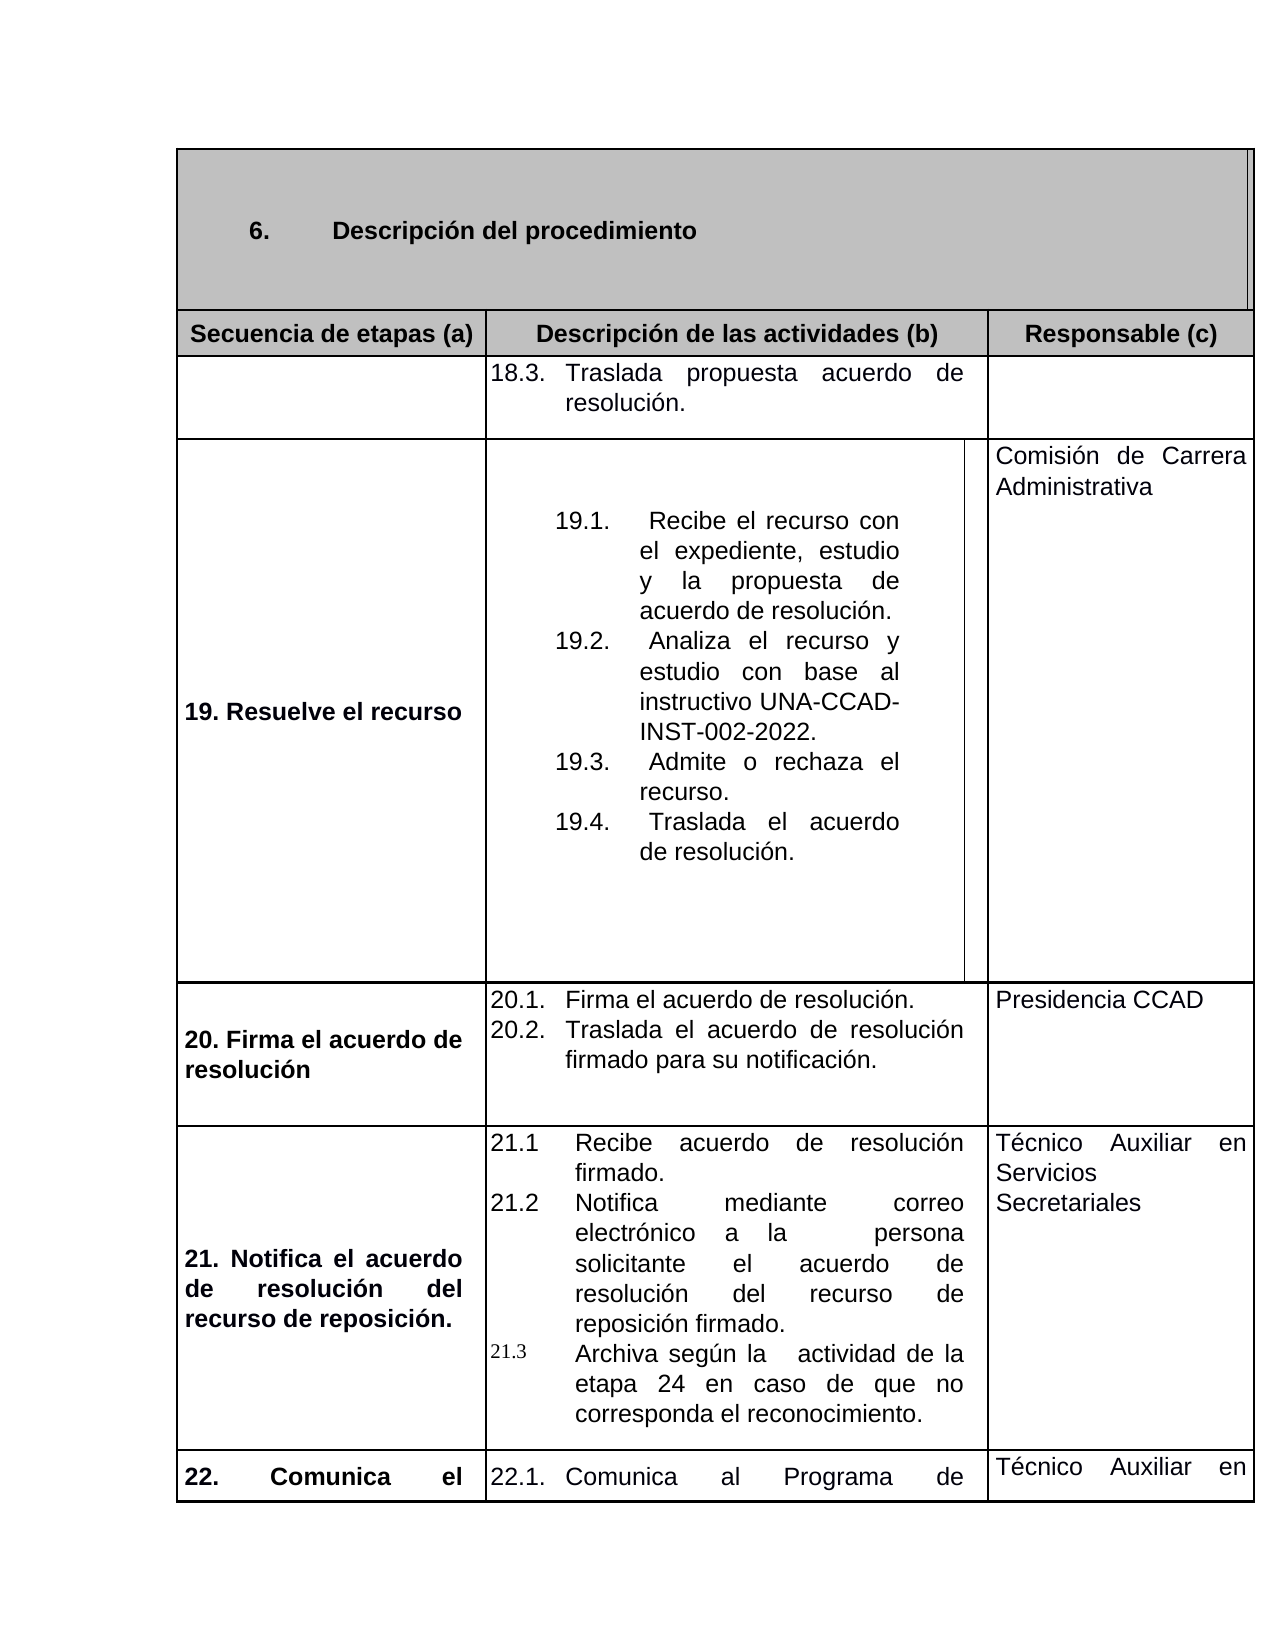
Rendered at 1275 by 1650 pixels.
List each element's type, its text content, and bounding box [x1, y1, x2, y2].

table_cell Secuencia de etapas (a) [178, 311, 485, 355]
table_cell Presidencia CCAD [989, 984, 1253, 1125]
table_cell [965, 440, 987, 981]
table_cell Comisión de Carrera Administrativa [989, 440, 1253, 981]
table_cell [989, 357, 1253, 438]
table_cell Recibe expediente, estudio y criterios. Propone el acuerdo de resolución. Traslada propuesta acuerdo de resolución. [487, 357, 987, 438]
table_cell Técnico Auxiliar en [989, 1451, 1253, 1500]
table_cell Firma el acuerdo de resolución. Traslada el acuerdo de resolución firmado para su notificación. [487, 984, 987, 1125]
table_cell Comunica al Programa de [487, 1451, 987, 1500]
table_cell Responsable (c) [989, 311, 1253, 355]
table_cell 21. Notifica el acuerdo de resolución del recurso de reposición. [178, 1127, 485, 1449]
table_cell Recibe acuerdo de resolución firmado. Notifica mediante correo electrónico a la persona solicitante el acuerdo de resolución del recurso de reposición firmado. Archiva según la actividad de la etapa 24 en caso de que no corresponda el reconocimiento. [487, 1127, 987, 1449]
table_cell 20. Firma el acuerdo de resolución [178, 984, 485, 1125]
table_cell Descripción de las actividades (b) [487, 311, 987, 355]
table_header [1248, 150, 1253, 309]
table_cell 22. Comunica el [178, 1451, 485, 1500]
table_cell Técnico Auxiliar en Servicios Secretariales [989, 1127, 1253, 1449]
table_cell 19. Resuelve el recurso [178, 440, 485, 981]
table_cell [178, 357, 485, 438]
table_header Descripción del procedimiento [178, 150, 1247, 309]
table_cell Recibe el recurso con el expediente, estudio y la propuesta de acuerdo de resolución. Analiza el recurso y estudio con base al instructivo UNA-CCAD-INST-002-2022. Admite o rechaza el recurso. Traslada el acuerdo de resolución. [487, 440, 964, 981]
